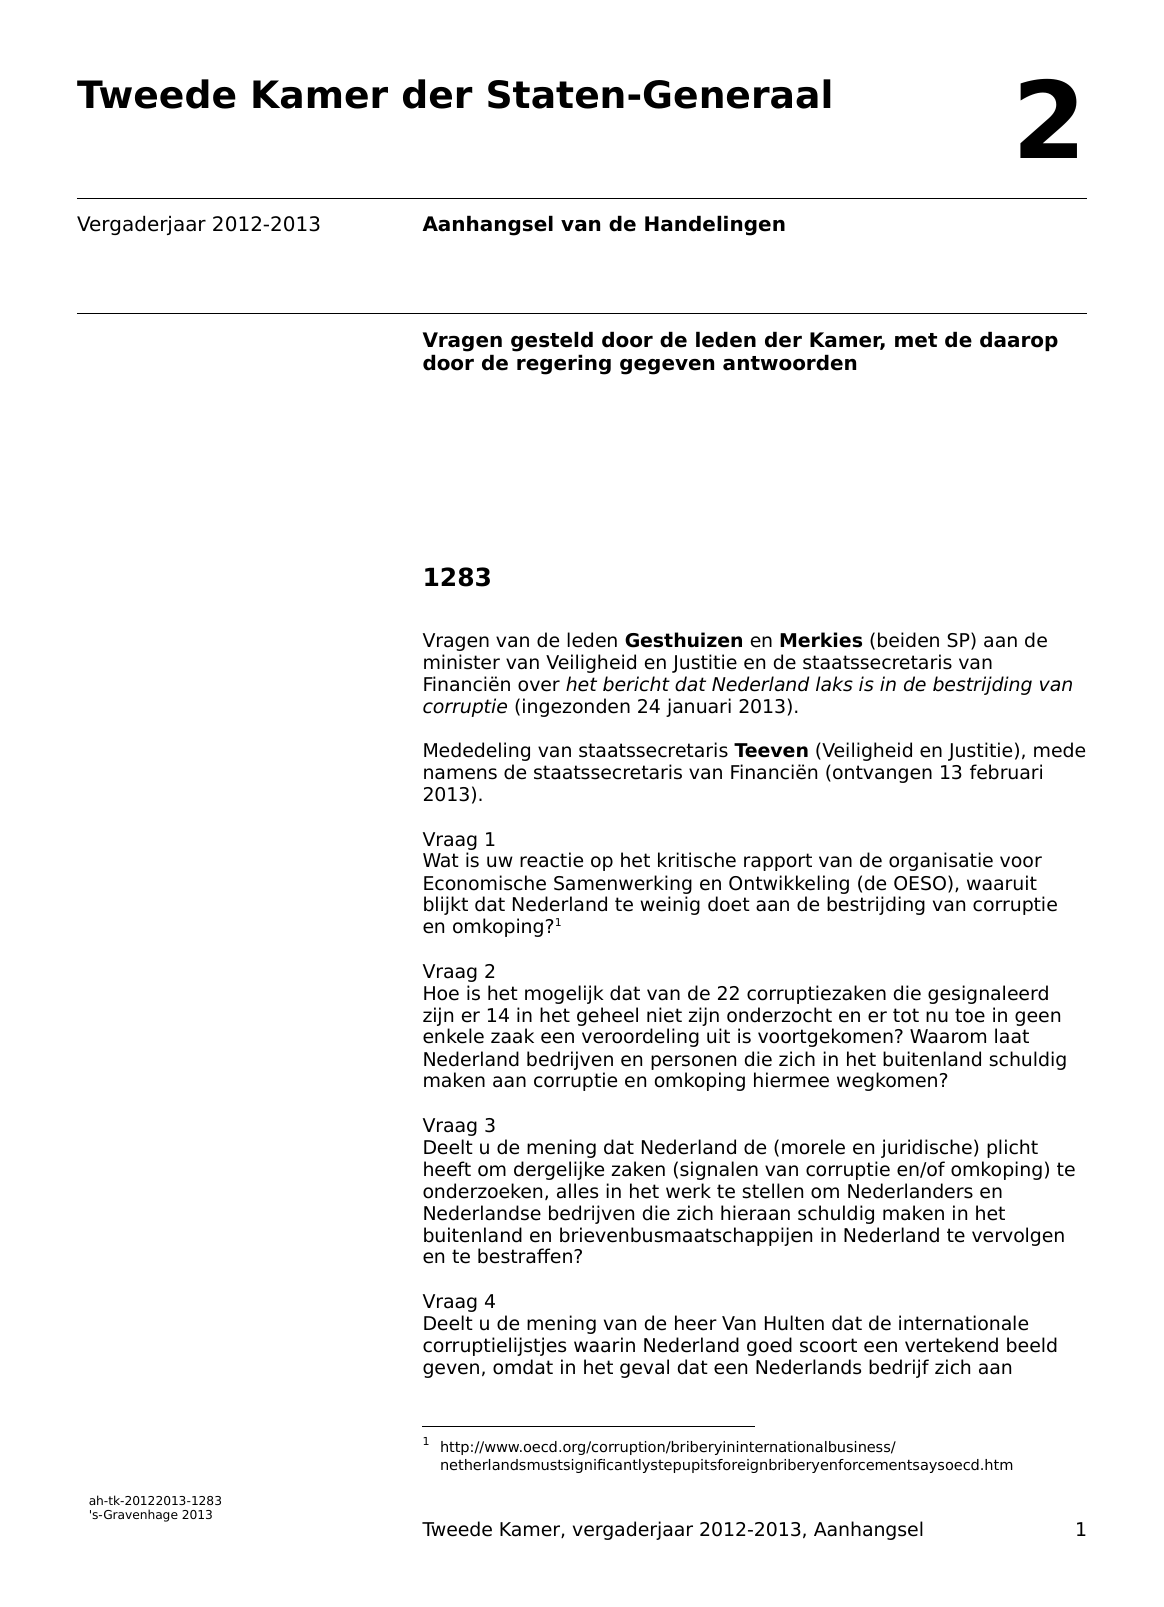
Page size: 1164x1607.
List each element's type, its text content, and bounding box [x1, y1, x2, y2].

text http://www.oecd.org/corruption/briberyininternationalbusiness/netherlandsmustsignificantlystepupitsforeignbriberyenforcementsaysoecd.htm [422, 1435, 1087, 1474]
text Vragen van de leden Gesthuizen en Merkies (beiden SP) aan de minister van Veiligheid en Justitie en de staatssecretaris van Financiën over het bericht dat Nederland laks is in de bestrijding van corruptie (ingezonden 24 januari 2013). [422, 630, 1087, 718]
text 's-Gravenhage 2013 [88, 1508, 323, 1522]
text Vraag 1 [422, 828, 1087, 850]
text Deelt u de mening van de heer Van Hulten dat de internationale corruptielijstjes waarin Nederland goed scoort een vertekend beeld geven, omdat in het geval dat een Nederlands bedrijf zich aan [422, 1313, 1087, 1378]
table_header 2 [886, 59, 1087, 198]
text Vraag 3 [422, 1114, 1087, 1137]
table_header Tweede Kamer der Staten-Generaal [77, 59, 886, 198]
text Vraag 2 [422, 961, 1087, 982]
text 1283 [422, 563, 1087, 592]
text ah-tk-20122013-1283 [88, 1494, 323, 1508]
text Deelt u de mening dat Nederland de (morele en juridische) plicht heeft om dergelijke zaken (signalen van corruptie en/of omkoping) te onderzoeken, alles in het werk te stellen om Nederlanders en Nederlandse bedrijven die zich hieraan schuldig maken in het buitenland en brievenbusmaatschappijen in Nederland te vervolgen en te bestraffen? [422, 1137, 1087, 1268]
text Vraag 4 [422, 1291, 1087, 1313]
table_cell Vergaderjaar 2012-2013 [77, 199, 422, 313]
text Wat is uw reactie op het kritische rapport van de organisatie voor Economische Samenwerking en Ontwikkeling (de OESO), waaruit blijkt dat Nederland te weinig doet aan de bestrijding van corruptie en omkoping? [422, 850, 1087, 938]
text Hoe is het mogelijk dat van de 22 corruptiezaken die gesignaleerd zijn er 14 in het geheel niet zijn onderzocht en er tot nu toe in geen enkele zaak een veroordeling uit is voortgekomen? Waarom laat Nederland bedrijven en personen die zich in het buitenland schuldig maken aan corruptie en omkoping hiermee wegkomen? [422, 982, 1087, 1092]
table_cell Aanhangsel van de Handelingen [422, 199, 1087, 313]
table_cell [77, 314, 422, 375]
text Mededeling van staatssecretaris Teeven (Veiligheid en Justitie), mede namens de staatssecretaris van Financiën (ontvangen 13 februari 2013). [422, 740, 1087, 806]
table_cell Vragen gesteld door de leden der Kamer, met de daarop door de regering gegeven antwoorden [422, 314, 1087, 375]
